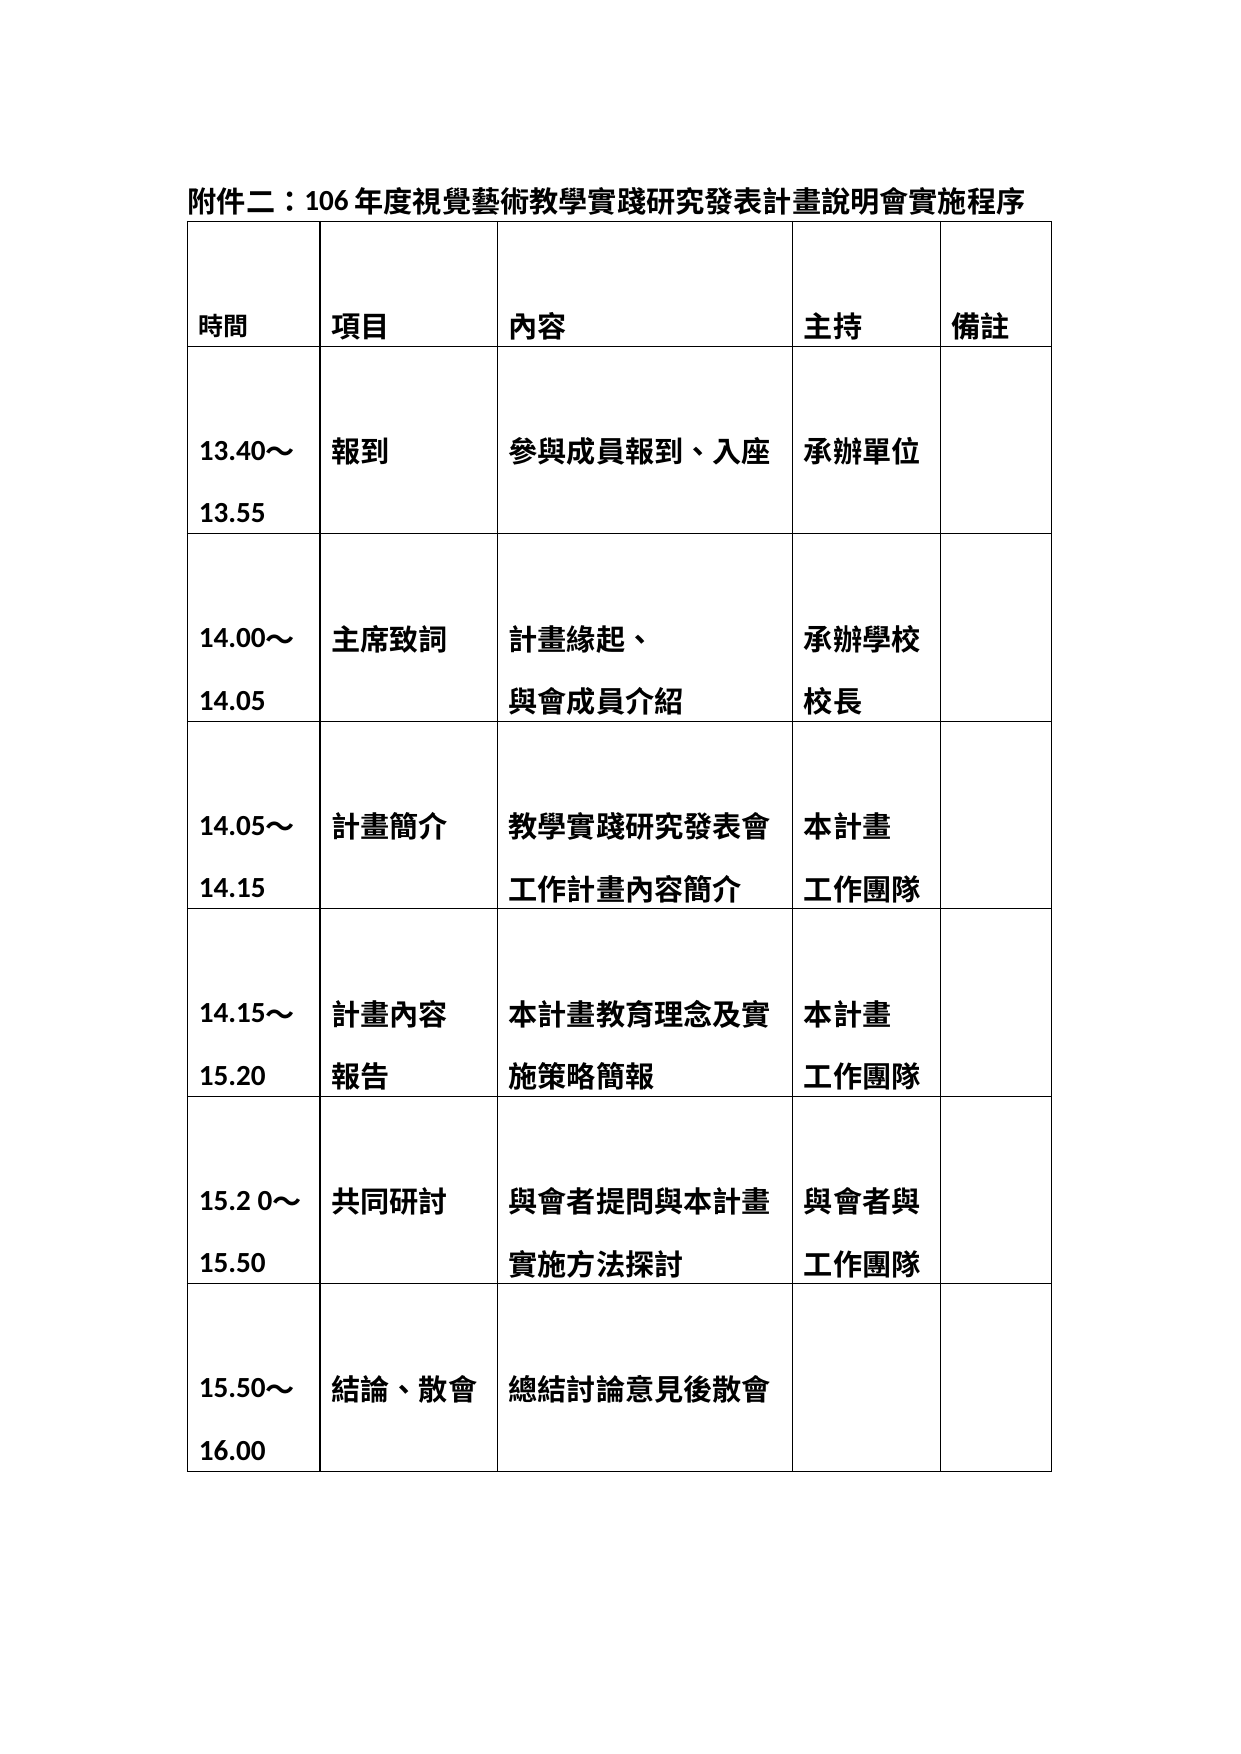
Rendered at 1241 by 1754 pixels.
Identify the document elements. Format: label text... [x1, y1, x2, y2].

table_cell 本計畫教育理念及實施策略簡報 [498, 909, 792, 1096]
table_header 時間 [188, 222, 319, 346]
table_cell 主席致詞 [321, 534, 497, 721]
table_cell 計畫內容 報告 [321, 909, 497, 1096]
table_cell 與會者提問與本計畫實施方法探討 [498, 1097, 792, 1283]
table_cell 報到 [321, 347, 497, 533]
table_cell 14.00～14.05 [188, 534, 319, 721]
table_cell 15.2 0～15.50 [188, 1097, 319, 1283]
table_cell 本計畫 工作團隊 [793, 909, 940, 1096]
table_cell [793, 1284, 940, 1471]
table_cell 參與成員報到、入座 [498, 347, 792, 533]
table_cell [941, 1097, 1051, 1283]
table_cell 本計畫 工作團隊 [793, 722, 940, 908]
table_cell 13.40～13.55 [188, 347, 319, 533]
table_header 主持 [793, 222, 940, 346]
table_cell 承辦學校校長 [793, 534, 940, 721]
table_cell 總結討論意見後散會 [498, 1284, 792, 1471]
text 附件二：106年度視覺藝術教學實踐研究發表計畫說明會實施程序 [187, 158, 1053, 221]
table_cell 計畫緣起、 與會成員介紹 [498, 534, 792, 721]
table_cell [941, 534, 1051, 721]
table_cell [941, 722, 1051, 908]
table_cell 教學實踐研究發表會工作計畫內容簡介 [498, 722, 792, 908]
table_header 項目 [321, 222, 497, 346]
table_cell [941, 347, 1051, 533]
table_header 備註 [941, 222, 1051, 346]
table_cell 共同研討 [321, 1097, 497, 1283]
table_cell 15.50～16.00 [188, 1284, 319, 1471]
table_header 內容 [498, 222, 792, 346]
table_cell 計畫簡介 [321, 722, 497, 908]
table_cell 14.05～14.15 [188, 722, 319, 908]
table_cell [941, 1284, 1051, 1471]
table_cell [941, 909, 1051, 1096]
table_cell 14.15～15.20 [188, 909, 319, 1096]
table_cell 承辦單位 [793, 347, 940, 533]
table_cell 結論、散會 [321, 1284, 497, 1471]
table_cell 與會者與工作團隊 [793, 1097, 940, 1283]
